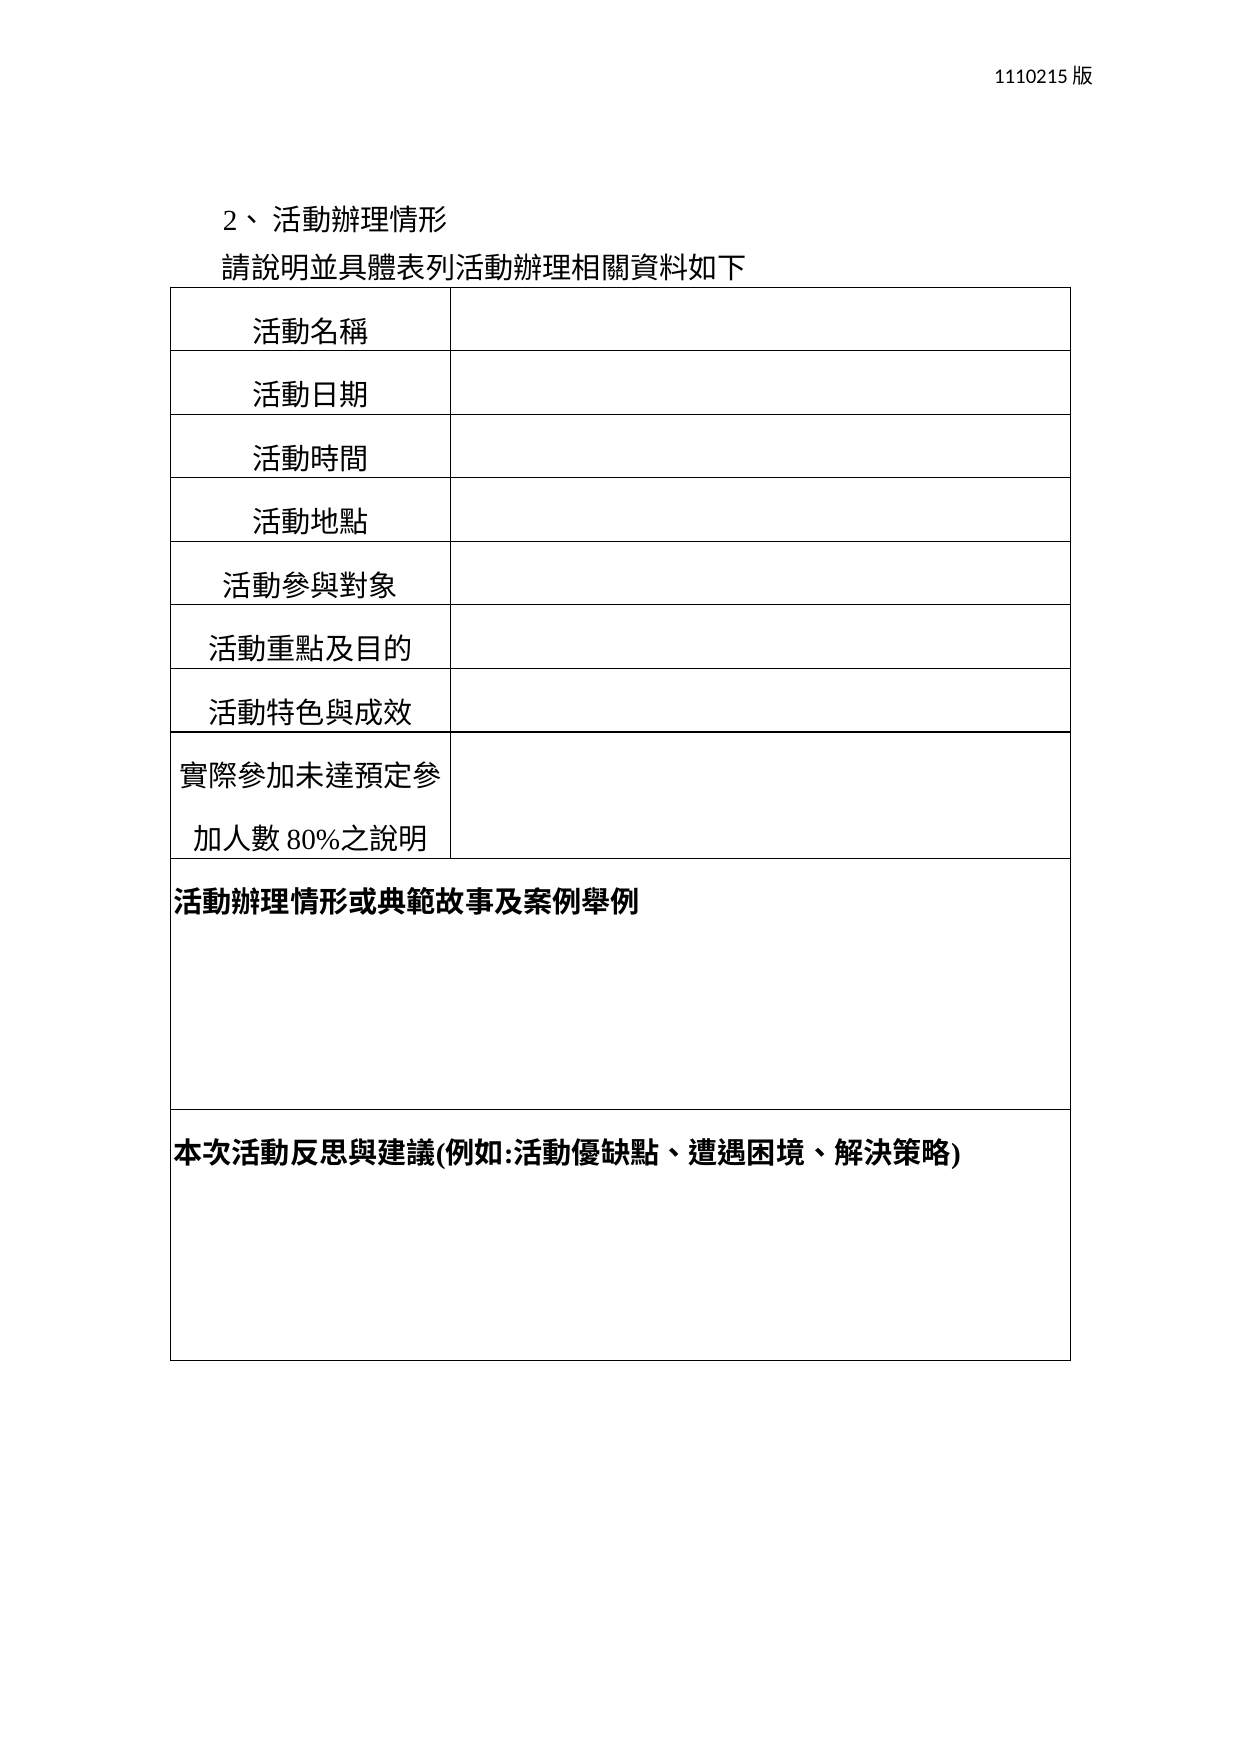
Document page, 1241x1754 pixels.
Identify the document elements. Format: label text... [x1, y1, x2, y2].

table_cell [451, 415, 1070, 477]
table_cell 本次活動反思與建議(例如:活動優缺點、遭遇困境、解決策略) [171, 1110, 1070, 1359]
table_cell 活動地點 [171, 478, 450, 541]
table_header [451, 288, 1070, 350]
table_cell [451, 542, 1070, 604]
table_cell 實際參加未達預定參加人數80%之說明 [171, 733, 450, 857]
text 請說明並具體表列活動辦理相關資料如下 [222, 244, 1093, 287]
table_cell 活動特色與成效 [171, 669, 450, 731]
table_cell 活動重點及目的 [171, 605, 450, 668]
table_cell 活動日期 [171, 351, 450, 414]
table_cell 活動參與對象 [171, 542, 450, 604]
table_cell 活動辦理情形或典範故事及案例舉例 [171, 859, 1070, 1108]
table_cell [451, 669, 1070, 731]
table_cell 活動時間 [171, 415, 450, 477]
list 活動辦理情形 [223, 197, 1093, 239]
table_header 活動名稱 [171, 288, 450, 350]
table_cell [451, 605, 1070, 668]
table_cell [451, 478, 1070, 541]
table_cell [451, 351, 1070, 414]
table_cell [451, 733, 1070, 857]
